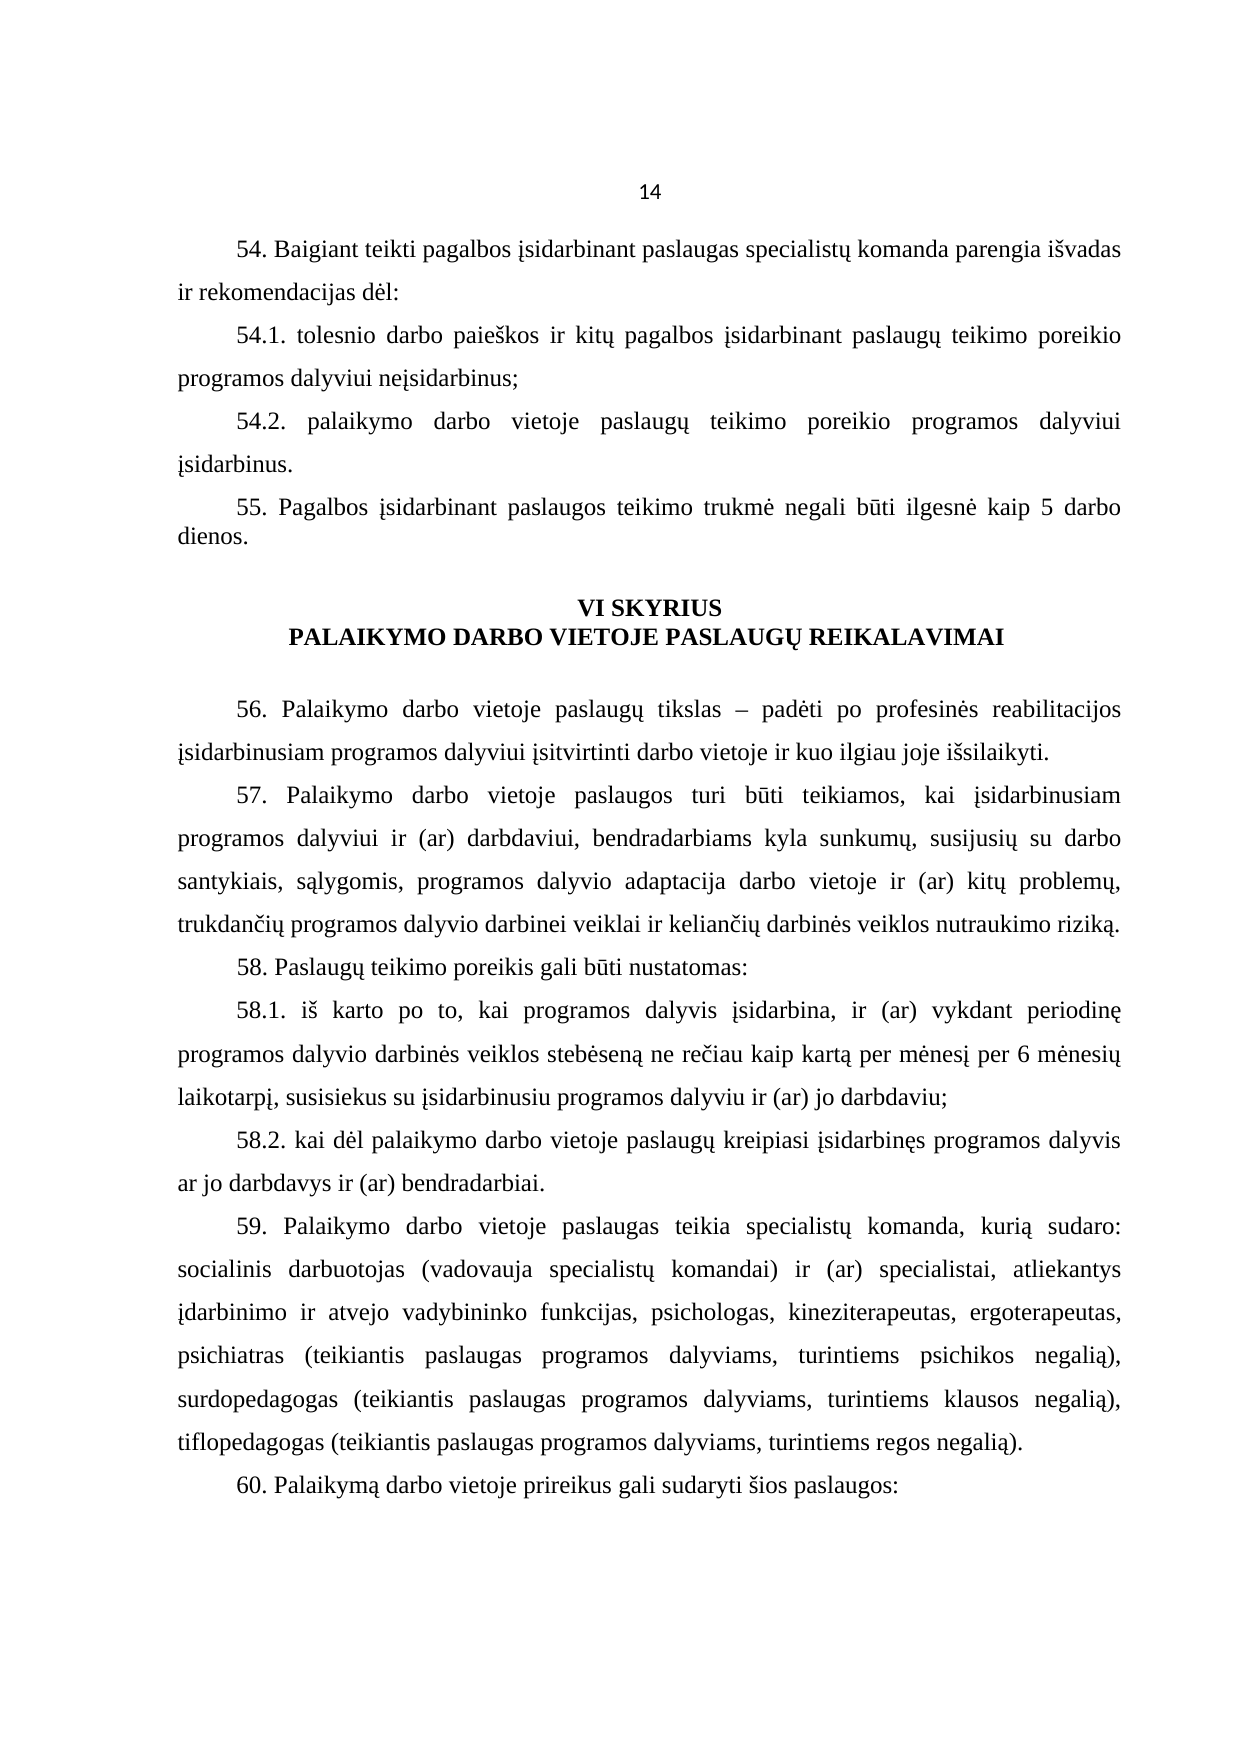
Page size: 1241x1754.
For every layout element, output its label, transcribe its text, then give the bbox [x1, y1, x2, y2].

text 54.1. tolesnio darbo paieškos ir kitų pagalbos įsidarbinant paslaugų teikimo poreikio programos dalyviui neįsidarbinus; [177, 320, 1122, 392]
text 58.1. iš karto po to, kai programos dalyvis įsidarbina, ir (ar) vykdant periodinę programos dalyvio darbinės veiklos stebėseną ne rečiau kaip kartą per mėnesį per 6 mėnesių laikotarpį, susisiekus su įsidarbinusiu programos dalyviu ir (ar) jo darbdaviu; [177, 996, 1122, 1111]
text 58. Paslaugų teikimo poreikis gali būti nustatomas: [237, 952, 1122, 981]
text VI SKYRIUS [177, 593, 1122, 622]
text 54.2. palaikymo darbo vietoje paslaugų teikimo poreikio programos dalyviui įsidarbinus. [177, 406, 1122, 478]
text 56. Palaikymo darbo vietoje paslaugų tikslas – padėti po profesinės reabilitacijos įsidarbinusiam programos dalyviui įsitvirtinti darbo vietoje ir kuo ilgiau joje išsilaikyti. [177, 694, 1122, 766]
text 60. Palaikymą darbo vietoje prireikus gali sudaryti šios paslaugos: [177, 1470, 1122, 1499]
text 58.2. kai dėl palaikymo darbo vietoje paslaugų kreipiasi įsidarbinęs programos dalyvis ar jo darbdavys ir (ar) bendradarbiai. [177, 1125, 1122, 1197]
text 57. Palaikymo darbo vietoje paslaugos turi būti teikiamos, kai įsidarbinusiam programos dalyviui ir (ar) darbdaviui, bendradarbiams kyla sunkumų, susijusių su darbo santykiais, sąlygomis, programos dalyvio adaptacija darbo vietoje ir (ar) kitų problemų, trukdančių programos dalyvio darbinei veiklai ir keliančių darbinės veiklos nutraukimo riziką. [177, 780, 1122, 938]
text 55. Pagalbos įsidarbinant paslaugos teikimo trukmė negali būti ilgesnė kaip 5 darbo dienos. [177, 492, 1122, 550]
text 59. Palaikymo darbo vietoje paslaugas teikia specialistų komanda, kurią sudaro: socialinis darbuotojas (vadovauja specialistų komandai) ir (ar) specialistai, atliekantys įdarbinimo ir atvejo vadybininko funkcijas, psichologas, kineziterapeutas, ergoterapeutas, psichiatras (teikiantis paslaugas programos dalyviams, turintiems psichikos negalią), surdopedagogas (teikiantis paslaugas programos dalyviams, turintiems klausos negalią), tiflopedagogas (teikiantis paslaugas programos dalyviams, turintiems regos negalią). [177, 1211, 1122, 1456]
text 54. Baigiant teikti pagalbos įsidarbinant paslaugas specialistų komanda parengia išvadas ir rekomendacijas dėl: [177, 234, 1122, 306]
text PALAIKYMO DARBO VIETOJE PASLAUGŲ REIKALAVIMAI [177, 622, 1122, 651]
